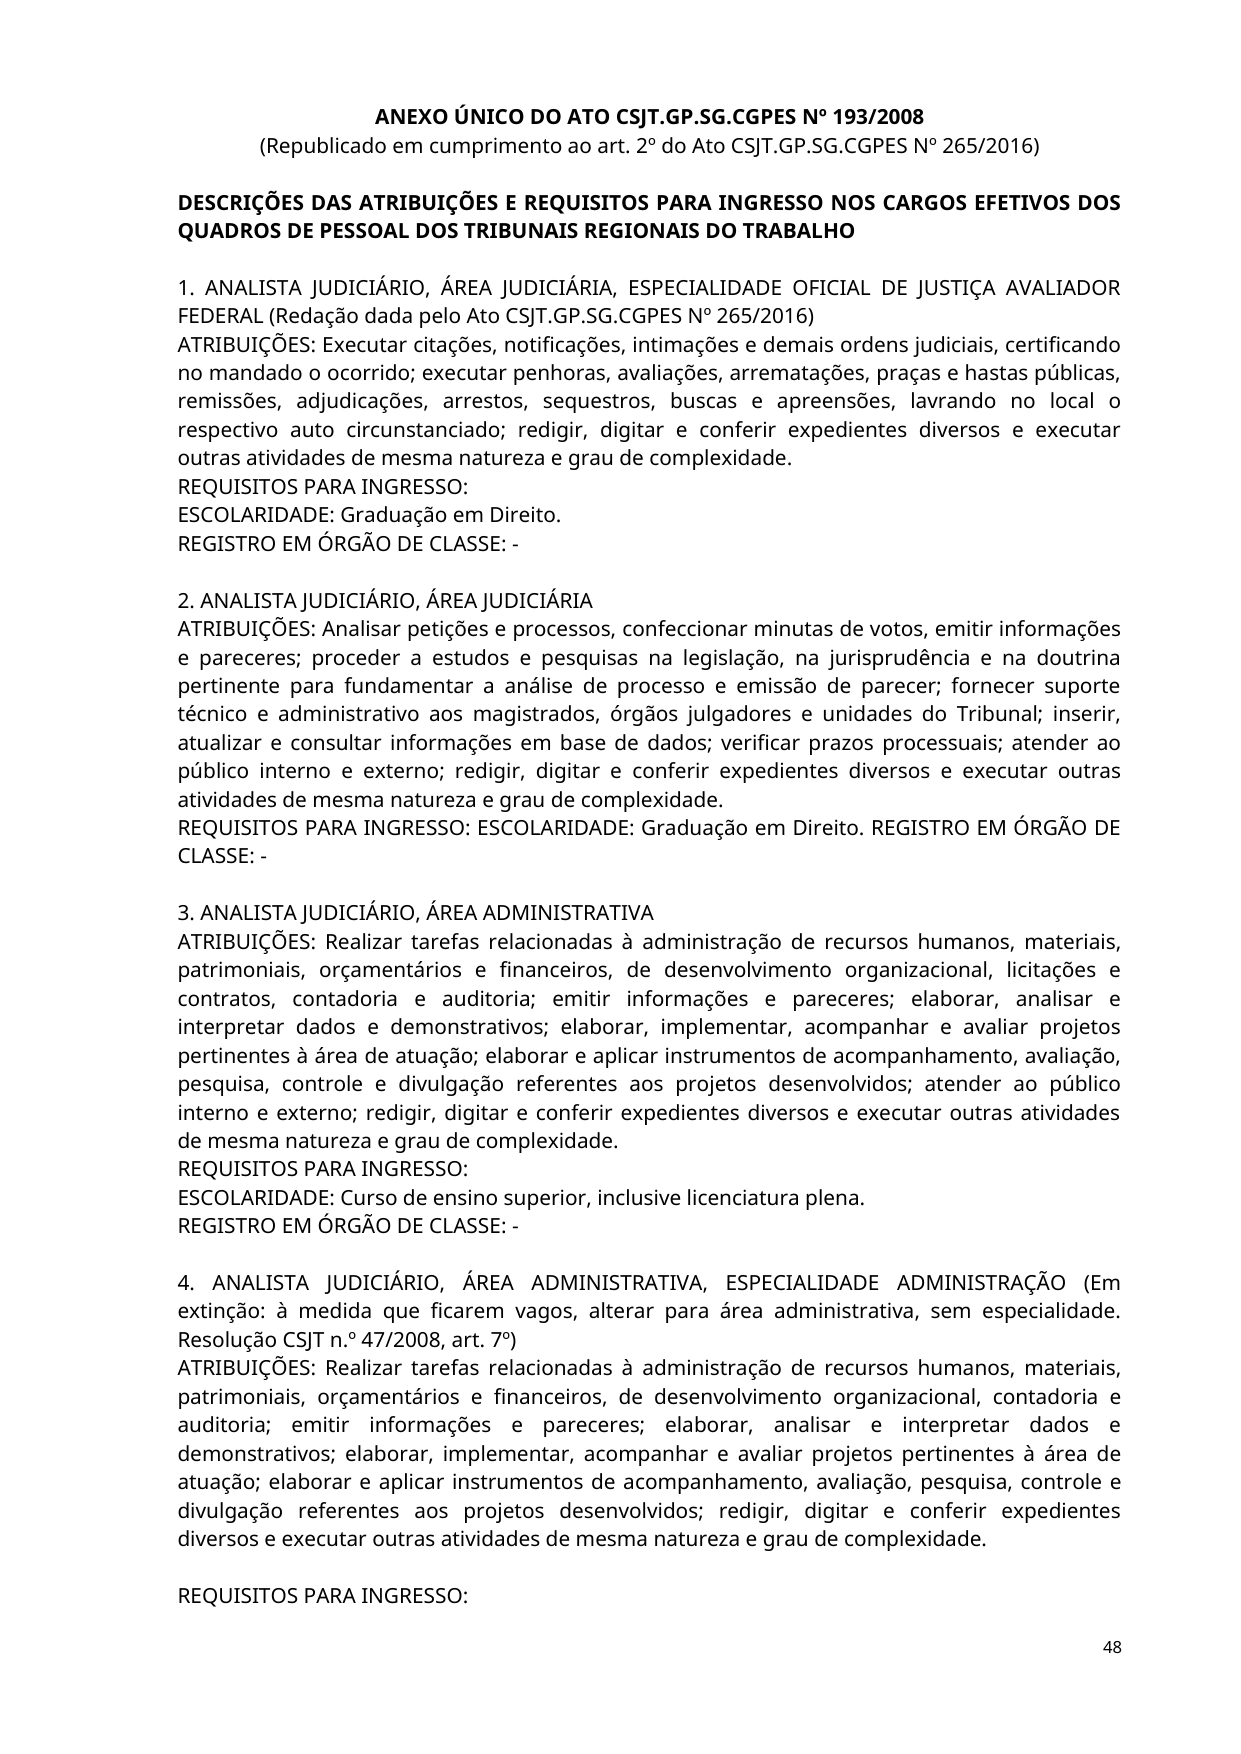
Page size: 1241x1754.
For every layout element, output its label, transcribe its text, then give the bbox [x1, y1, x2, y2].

text (Republicado em cumprimento ao art. 2º do Ato CSJT.GP.SG.CGPES Nº 265/2016) [177, 131, 1122, 159]
text 3. ANALISTA JUDICIÁRIO, ÁREA ADMINISTRATIVA [177, 898, 1122, 927]
text ATRIBUIÇÕES: Executar citações, notificações, intimações e demais ordens judiciais, certificando no mandado o ocorrido; executar penhoras, avaliações, arrematações, praças e hastas públicas, remissões, adjudicações, arrestos, sequestros, buscas e apreensões, lavrando no local o respectivo auto circunstanciado; redigir, digitar e conferir expedientes diversos e executar outras atividades de mesma natureza e grau de complexidade. [177, 330, 1122, 472]
text ANEXO ÚNICO DO ATO CSJT.GP.SG.CGPES Nº 193/2008 [177, 102, 1122, 131]
text DESCRIÇÕES DAS ATRIBUIÇÕES E REQUISITOS PARA INGRESSO NOS CARGOS EFETIVOS DOS QUADROS DE PESSOAL DOS TRIBUNAIS REGIONAIS DO TRABALHO [177, 188, 1122, 244]
text ATRIBUIÇÕES: Realizar tarefas relacionadas à administração de recursos humanos, materiais, patrimoniais, orçamentários e financeiros, de desenvolvimento organizacional, licitações e contratos, contadoria e auditoria; emitir informações e pareceres; elaborar, analisar e interpretar dados e demonstrativos; elaborar, implementar, acompanhar e avaliar projetos pertinentes à área de atuação; elaborar e aplicar instrumentos de acompanhamento, avaliação, pesquisa, controle e divulgação referentes aos projetos desenvolvidos; atender ao público interno e externo; redigir, digitar e conferir expedientes diversos e executar outras atividades de mesma natureza e grau de complexidade. [177, 927, 1122, 1154]
text REQUISITOS PARA INGRESSO: [177, 472, 1122, 500]
text ATRIBUIÇÕES: Realizar tarefas relacionadas à administração de recursos humanos, materiais, patrimoniais, orçamentários e financeiros, de desenvolvimento organizacional, contadoria e auditoria; emitir informações e pareceres; elaborar, analisar e interpretar dados e demonstrativos; elaborar, implementar, acompanhar e avaliar projetos pertinentes à área de atuação; elaborar e aplicar instrumentos de acompanhamento, avaliação, pesquisa, controle e divulgação referentes aos projetos desenvolvidos; redigir, digitar e conferir expedientes diversos e executar outras atividades de mesma natureza e grau de complexidade. [177, 1353, 1122, 1553]
text ESCOLARIDADE: Graduação em Direito. [177, 500, 1122, 529]
text REGISTRO EM ÓRGÃO DE CLASSE: - [177, 529, 1122, 557]
text 2. ANALISTA JUDICIÁRIO, ÁREA JUDICIÁRIA [177, 586, 1122, 614]
text ESCOLARIDADE: Curso de ensino superior, inclusive licenciatura plena. [177, 1183, 1122, 1211]
text REQUISITOS PARA INGRESSO: [177, 1154, 1122, 1183]
text 4. ANALISTA JUDICIÁRIO, ÁREA ADMINISTRATIVA, ESPECIALIDADE ADMINISTRAÇÃO (Em extinção: à medida que ficarem vagos, alterar para área administrativa, sem especialidade. Resolução CSJT n.º 47/2008, art. 7º) [177, 1268, 1122, 1353]
text REGISTRO EM ÓRGÃO DE CLASSE: - [177, 1211, 1122, 1240]
text ATRIBUIÇÕES: Analisar petições e processos, confeccionar minutas de votos, emitir informações e pareceres; proceder a estudos e pesquisas na legislação, na jurisprudência e na doutrina pertinente para fundamentar a análise de processo e emissão de parecer; fornecer suporte técnico e administrativo aos magistrados, órgãos julgadores e unidades do Tribunal; inserir, atualizar e consultar informações em base de dados; verificar prazos processuais; atender ao público interno e externo; redigir, digitar e conferir expedientes diversos e executar outras atividades de mesma natureza e grau de complexidade. [177, 614, 1122, 813]
text REQUISITOS PARA INGRESSO: ESCOLARIDADE: Graduação em Direito. REGISTRO EM ÓRGÃO DE CLASSE: - [177, 813, 1122, 870]
text 1. ANALISTA JUDICIÁRIO, ÁREA JUDICIÁRIA, ESPECIALIDADE OFICIAL DE JUSTIÇA AVALIADOR FEDERAL (Redação dada pelo Ato CSJT.GP.SG.CGPES Nº 265/2016) [177, 273, 1122, 330]
text REQUISITOS PARA INGRESSO: [177, 1581, 1122, 1609]
